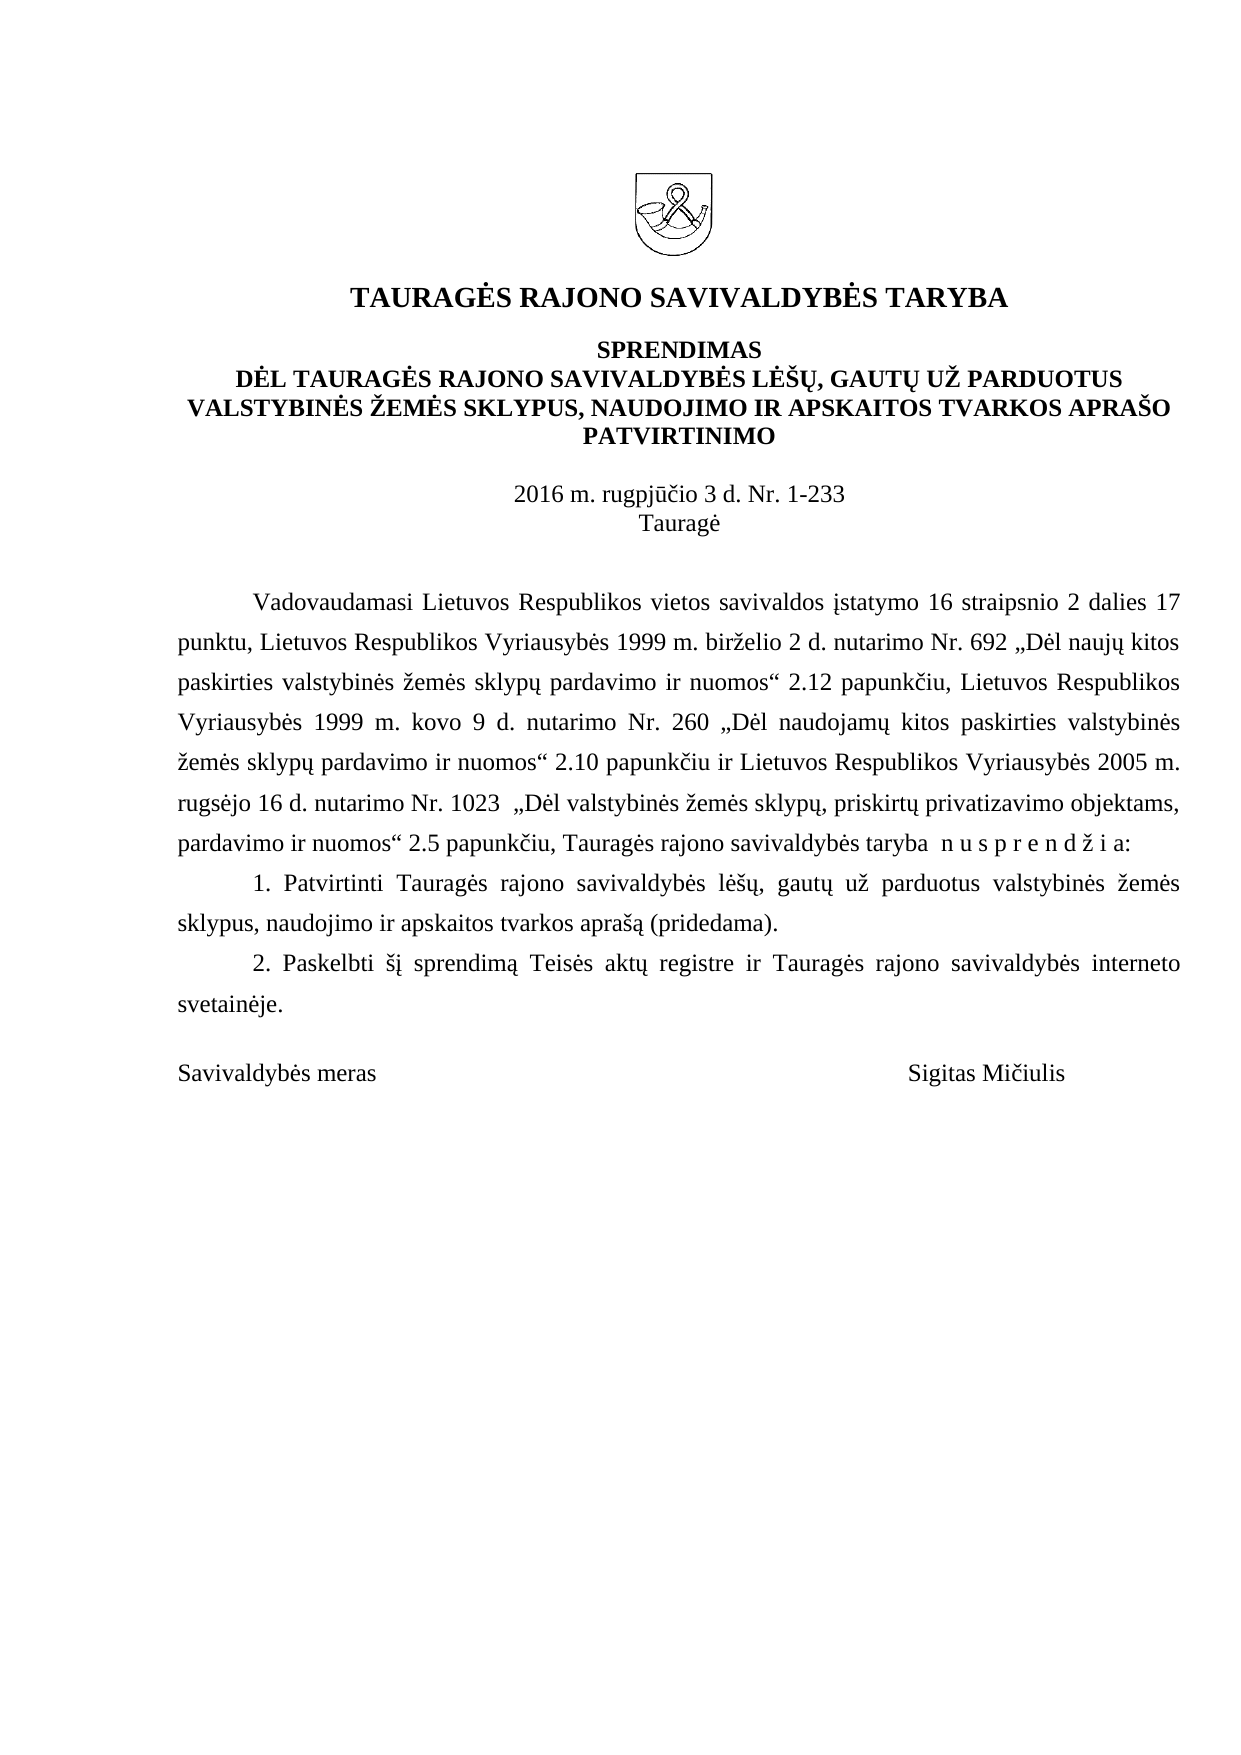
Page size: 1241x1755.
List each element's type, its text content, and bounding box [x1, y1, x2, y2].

text Savivaldybės meras Sigitas Mičiulis [177, 1058, 1181, 1086]
text SPRENDIMAS [177, 335, 1181, 364]
text 2. Paskelbti šį sprendimą Teisės aktų registre ir Tauragės rajono savivaldybės interneto svetainėje. [177, 948, 1181, 1017]
text 1. Patvirtinti Tauragės rajono savivaldybės lėšų, gautų už parduotus valstybinės žemės sklypus, naudojimo ir apskaitos tvarkos aprašą (pridedama). [177, 868, 1181, 937]
text 2016 m. rugpjūčio 3 d. Nr. 1-233 [177, 479, 1181, 508]
text Vadovaudamasi Lietuvos Respublikos vietos savivaldos įstatymo 16 straipsnio 2 dalies 17 punktu, Lietuvos Respublikos Vyriausybės 1999 m. birželio 2 d. nutarimo Nr. 692 „Dėl naujų kitos paskirties valstybinės žemės sklypų pardavimo ir nuomos“ 2.12 papunkčiu, Lietuvos Respublikos Vyriausybės 1999 m. kovo 9 d. nutarimo Nr. 260 „Dėl naudojamų kitos paskirties valstybinės žemės sklypų pardavimo ir nuomos“ 2.10 papunkčiu ir Lietuvos Respublikos Vyriausybės 2005 m. rugsėjo 16 d. nutarimo Nr. 1023 „Dėl valstybinės žemės sklypų, priskirtų privatizavimo objektams, pardavimo ir nuomos“ 2.5 papunkčiu, Tauragės rajono savivaldybės taryba nusprendžia: [177, 587, 1181, 857]
text DĖL TAURAGĖS RAJONO SAVIVALDYBĖS LĖŠŲ, GAUTŲ UŽ PARDUOTUS VALSTYBINĖS ŽEMĖS SKLYPUS, NAUDOJIMO IR APSKAITOS TVARKOS APRAŠO PATVIRTINIMO [177, 364, 1181, 450]
text TAURAGĖS RAJONO SAVIVALDYBĖS TARYBA [177, 280, 1181, 313]
text Tauragė [177, 508, 1181, 536]
